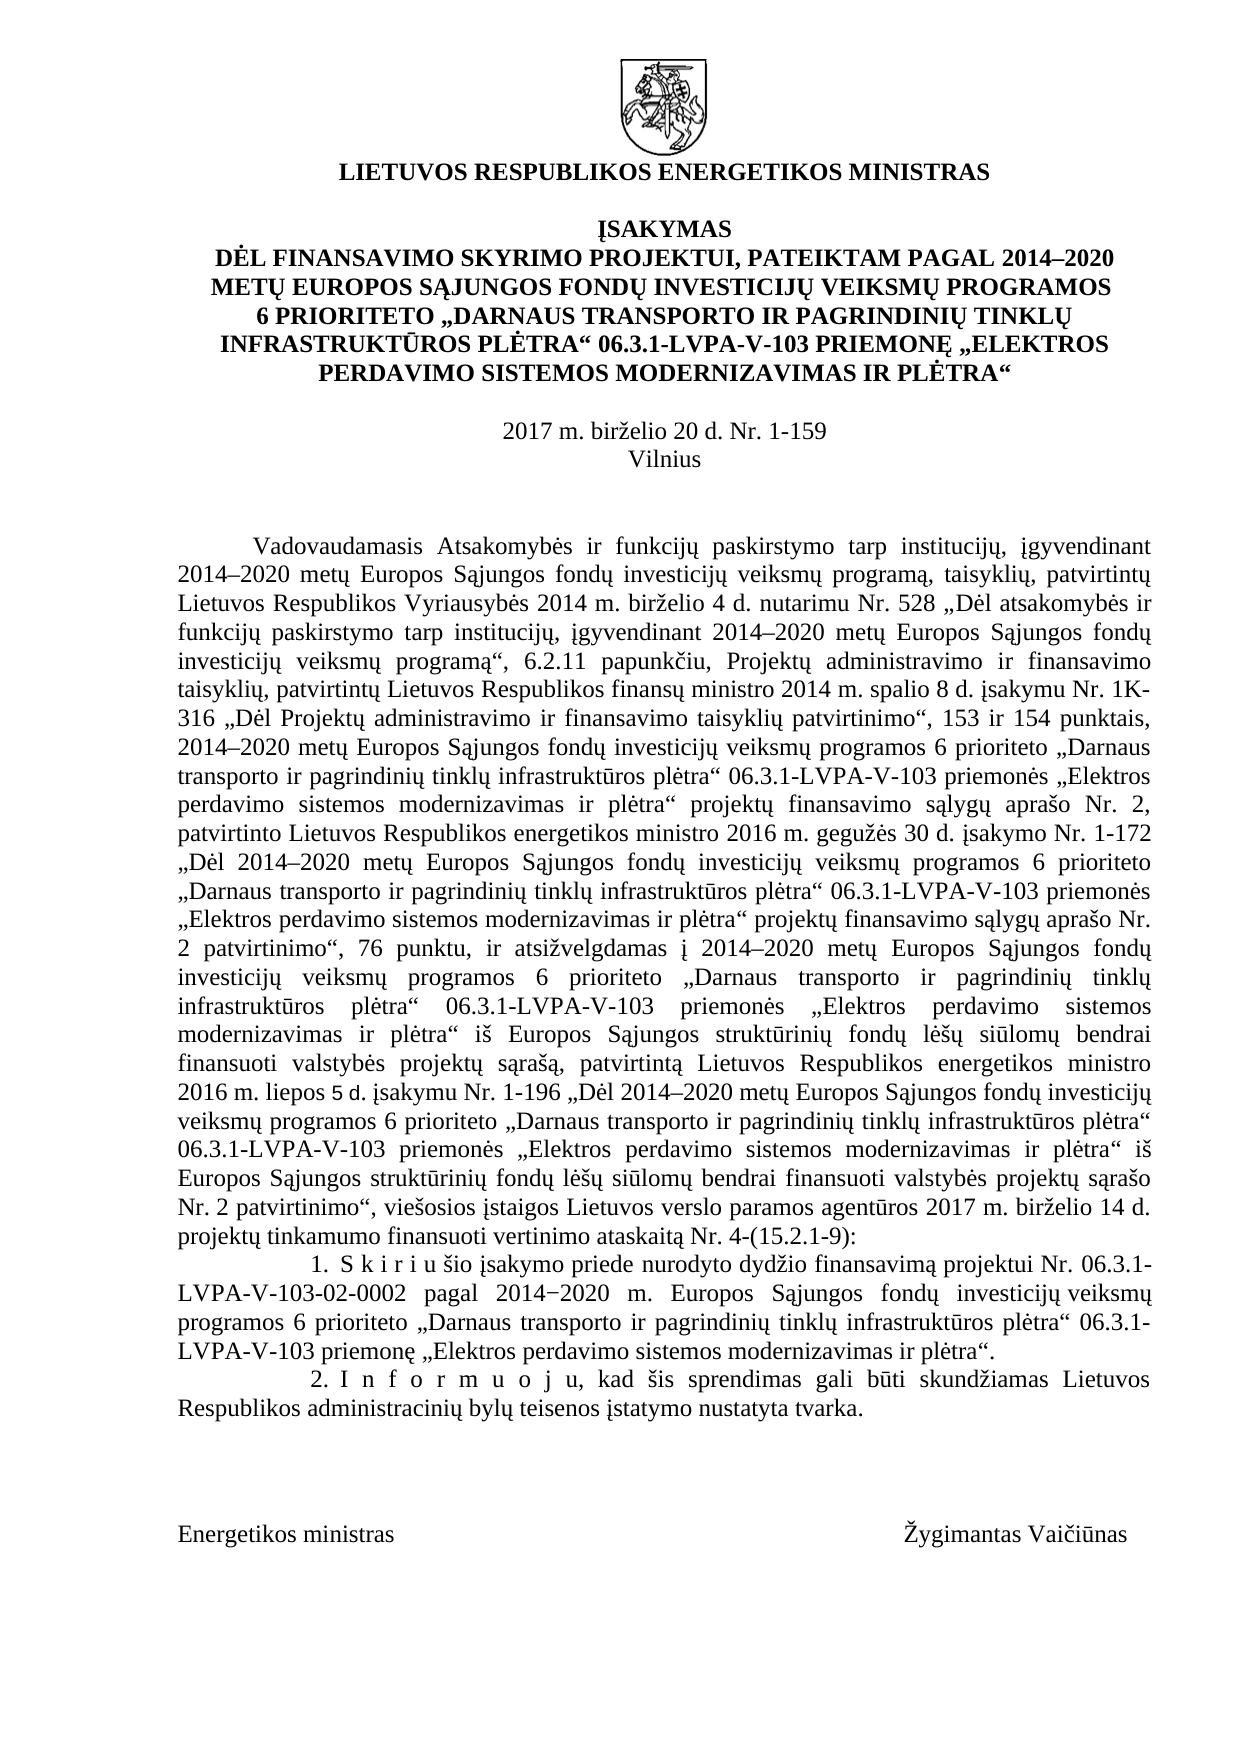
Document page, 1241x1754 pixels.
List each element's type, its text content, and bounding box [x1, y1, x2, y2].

text Vadovaudamasis Atsakomybės ir funkcijų paskirstymo tarp institucijų, įgyvendinant 2014–2020 metų Europos Sąjungos fondų investicijų veiksmų programą, taisyklių, patvirtintų Lietuvos Respublikos Vyriausybės 2014 m. birželio 4 d. nutarimu Nr. 528 „Dėl atsakomybės ir funkcijų paskirstymo tarp institucijų, įgyvendinant 2014–2020 metų Europos Sąjungos fondų investicijų veiksmų programą“, 6.2.11 papunkčiu, Projektų administravimo ir finansavimo taisyklių, patvirtintų Lietuvos Respublikos finansų ministro 2014 m. spalio 8 d. įsakymu Nr. 1K-316 „Dėl Projektų administravimo ir finansavimo taisyklių patvirtinimo“, 153 ir 154 punktais, 2014–2020 metų Europos Sąjungos fondų investicijų veiksmų programos 6 prioriteto „Darnaus transporto ir pagrindinių tinklų infrastruktūros plėtra“ 06.3.1-LVPA-V-103 priemonės „Elektros perdavimo sistemos modernizavimas ir plėtra“ projektų finansavimo sąlygų aprašo Nr. 2, patvirtinto Lietuvos Respublikos energetikos ministro 2016 m. gegužės 30 d. įsakymo Nr. 1-172 „Dėl 2014–2020 metų Europos Sąjungos fondų investicijų veiksmų programos 6 prioriteto „Darnaus transporto ir pagrindinių tinklų infrastruktūros plėtra“ 06.3.1-LVPA-V-103 priemonės „Elektros perdavimo sistemos modernizavimas ir plėtra“ projektų finansavimo sąlygų aprašo Nr. 2 patvirtinimo“, 76 punktu, ir atsižvelgdamas į 2014–2020 metų Europos Sąjungos fondų investicijų veiksmų programos 6 prioriteto „Darnaus transporto ir pagrindinių tinklų infrastruktūros plėtra“ 06.3.1-LVPA-V-103 priemonės „Elektros perdavimo sistemos modernizavimas ir plėtra“ iš Europos Sąjungos struktūrinių fondų lėšų siūlomų bendrai finansuoti valstybės projektų sąrašą, patvirtintą Lietuvos Respublikos energetikos ministro 2016 m. liepos 5 d. įsakymu Nr. 1-196 „Dėl 2014–2020 metų Europos Sąjungos fondų investicijų veiksmų programos 6 prioriteto „Darnaus transporto ir pagrindinių tinklų infrastruktūros plėtra“ 06.3.1-LVPA-V-103 priemonės „Elektros perdavimo sistemos modernizavimas ir plėtra“ iš Europos Sąjungos struktūrinių fondų lėšų siūlomų bendrai finansuoti valstybės projektų sąrašo Nr. 2 patvirtinimo“, viešosios įstaigos Lietuvos verslo paramos agentūros 2017 m. birželio 14 d. projektų tinkamumo finansuoti vertinimo ataskaitą Nr. 4-(15.2.1-9): [177, 531, 1152, 1249]
text DĖL FINANSAVIMO SKYRIMO PROJEKTUI, PATEIKTAM PAGAL 2014–2020 METŲ EUROPOS SĄJUNGOS FONDŲ INVESTICIJŲ VEIKSMŲ PROGRAMOS 6 PRIORITETO „DARNAUS TRANSPORTO IR PAGRINDINIŲ TINKLŲ INFRASTRUKTŪROS PLĖTRA“ 06.3.1-LVPA-V-103 PRIEMONĘ „Elektros perdavimo sistemos modernizavimas ir plėtra“ [177, 243, 1152, 387]
text Vilnius [177, 444, 1152, 473]
text ĮSAKYMAS [177, 214, 1152, 243]
text 2. I n f o r m u o j u, kad šis sprendimas gali būti skundžiamas Lietuvos Respublikos administracinių bylų teisenos įstatymo nustatyta tvarka. [177, 1364, 1152, 1422]
text 1. S k i r i u šio įsakymo priede nurodyto dydžio finansavimą projektui Nr. 06.3.1-LVPA-V-103-02-0002 pagal 2014−2020 m. Europos Sąjungos fondų investicijų veiksmų programos 6 prioriteto „Darnaus transporto ir pagrindinių tinklų infrastruktūros plėtra“ 06.3.1-LVPA-V-103 priemonę „Elektros perdavimo sistemos modernizavimas ir plėtra“. [177, 1249, 1152, 1364]
text LIETUVOS RESPUBLIKOS energetikos MINISTRAS [177, 157, 1152, 186]
text 2017 m. birželio 20 d. Nr. 1-159 [177, 416, 1152, 444]
text Energetikos ministras Žygimantas Vaičiūnas [177, 1519, 1152, 1548]
